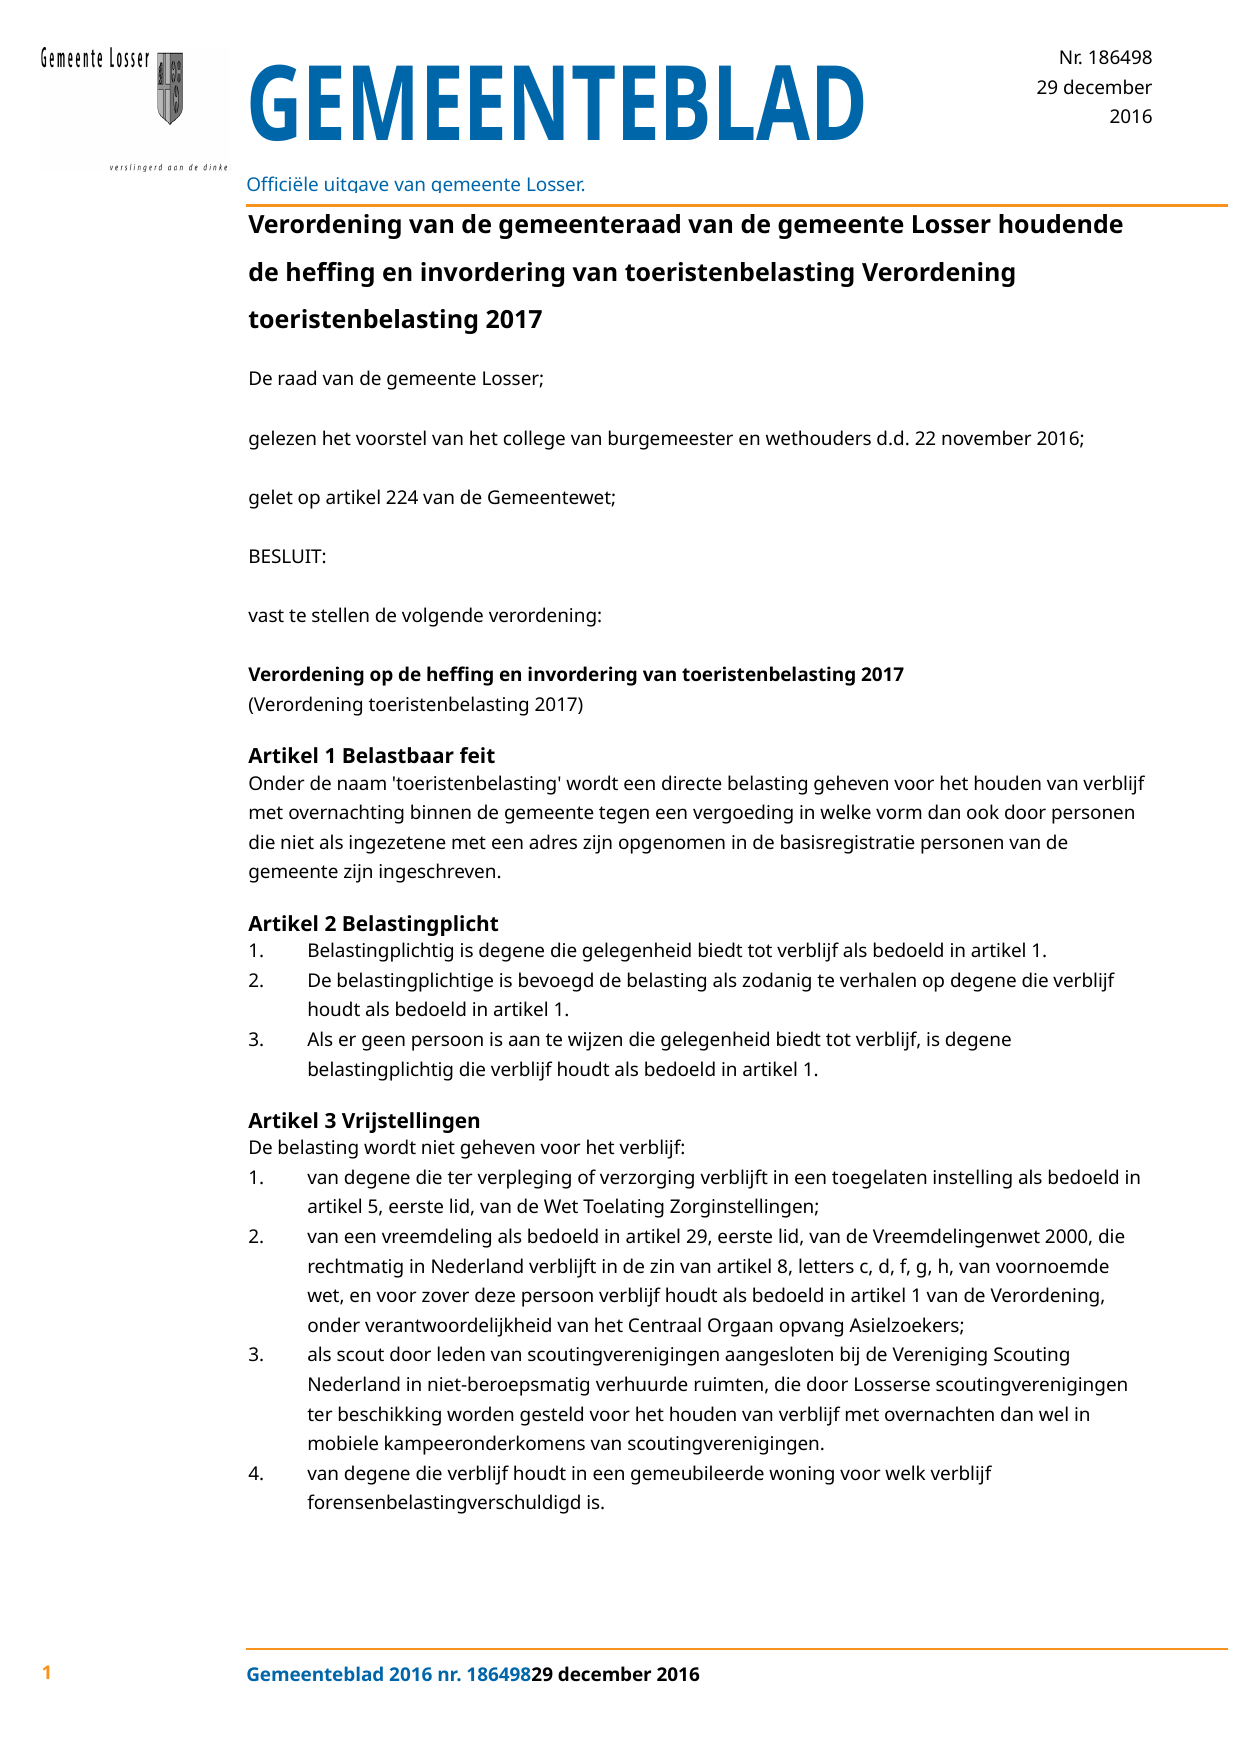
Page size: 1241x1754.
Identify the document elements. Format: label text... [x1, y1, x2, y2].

list van degene die verblijf houdt in een gemeubileerde woning voor welk verblijf forensenbelastingverschuldigd is. [248, 1460, 1152, 1515]
text Verordening op de heffing en invordering van toeristenbelasting 2017 [248, 661, 1152, 687]
list Als er geen persoon is aan te wijzen die gelegenheid biedt tot verblijf, is degene belastingplichtig die verblijf houdt als bedoeld in artikel 1. [248, 1026, 1152, 1081]
list De belastingplichtige is bevoegd de belasting als zodanig te verhalen op degene die verblijf houdt als bedoeld in artikel 1. [248, 967, 1152, 1022]
text Artikel 3 Vrijstellingen [248, 1106, 1152, 1134]
text (Verordening toeristenbelasting 2017) [248, 691, 1152, 717]
text Artikel 2 Belastingplicht [248, 909, 1152, 937]
list als scout door leden van scoutingverenigingen aangesloten bij de Vereniging Scouting Nederland in niet-beroepsmatig verhuurde ruimten, die door Losserse scoutingverenigingen ter beschikking worden gesteld voor het houden van verblijf met overnachten dan wel in mobiele kampeeronderkomens van scoutingverenigingen. [248, 1342, 1152, 1456]
picture [41, 47, 231, 172]
list Belastingplichtig is degene die gelegenheid biedt tot verblijf als bedoeld in artikel 1. [248, 937, 1152, 963]
text Onder de naam 'toeristenbelasting' wordt een directe belasting geheven voor het houden van verblijf met overnachting binnen de gemeente tegen een vergoeding in welke vorm dan ook door personen die niet als ingezetene met een adres zijn opgenomen in de basisregistratie personen van de gemeente zijn ingeschreven. [248, 770, 1152, 884]
text Verordening van de gemeenteraad van de gemeente Losser houdende de heffing en invordering van toeristenbelasting Verordening toeristenbelasting 2017 [248, 207, 1152, 336]
text De raad van de gemeente Losser; [248, 366, 1152, 391]
text vast te stellen de volgende verordening: [248, 602, 1152, 628]
list van een vreemdeling als bedoeld in artikel 29, eerste lid, van de Vreemdelingenwet 2000, die rechtmatig in Nederland verblijft in de zin van artikel 8, letters c, d, f, g, h, van voornoemde wet, en voor zover deze persoon verblijf houdt als bedoeld in artikel 1 van de Verordening, onder verantwoordelijkheid van het Centraal Orgaan opvang Asielzoekers; [248, 1223, 1152, 1338]
text gelet op artikel 224 van de Gemeentewet; [248, 484, 1152, 509]
text gelezen het voorstel van het college van burgemeester en wethouders d.d. 22 november 2016; [248, 425, 1152, 450]
text De belasting wordt niet geheven voor het verblijf: [248, 1134, 1152, 1160]
list van degene die ter verpleging of verzorging verblijft in een toegelaten instelling als bedoeld in artikel 5, eerste lid, van de Wet Toelating Zorginstellingen; [248, 1164, 1152, 1219]
text BESLUIT: [248, 543, 1152, 569]
text Artikel 1 Belastbaar feit [248, 741, 1152, 770]
